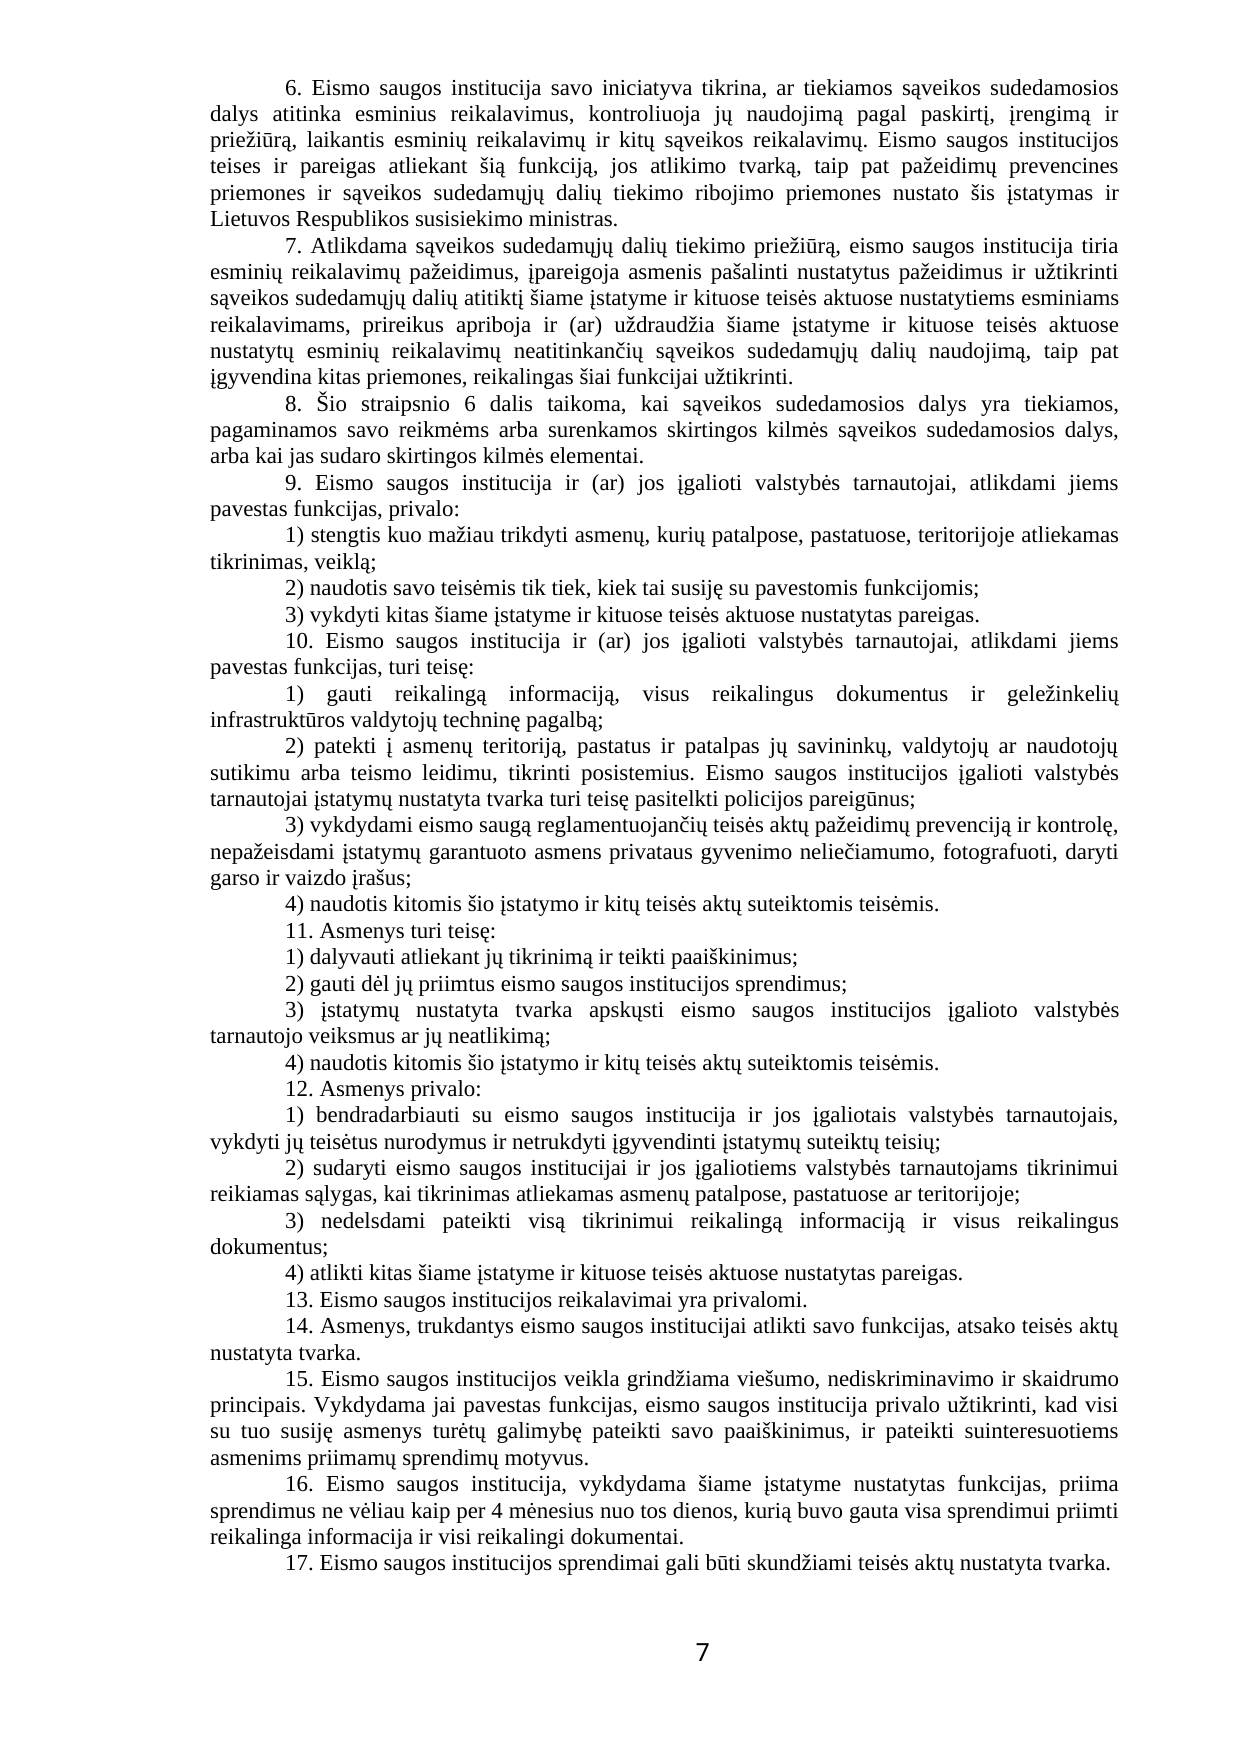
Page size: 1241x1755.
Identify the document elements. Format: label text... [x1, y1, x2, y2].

text 3) vykdydami eismo saugą reglamentuojančių teisės aktų pažeidimų prevenciją ir kontrolę, nepažeisdami įstatymų garantuoto asmens privataus gyvenimo neliečiamumo, fotografuoti, daryti garso ir vaizdo įrašus; [210, 811, 1120, 891]
text 1) bendradarbiauti su eismo saugos institucija ir jos įgaliotais valstybės tarnautojais, vykdyti jų teisėtus nurodymus ir netrukdyti įgyvendinti įstatymų suteiktų teisių; [210, 1101, 1120, 1154]
text 11. Asmenys turi teisę: [210, 917, 1120, 943]
text 7. Atlikdama sąveikos sudedamųjų dalių tiekimo priežiūrą, eismo saugos institucija tiria esminių reikalavimų pažeidimus, įpareigoja asmenis pašalinti nustatytus pažeidimus ir užtikrinti sąveikos sudedamųjų dalių atitiktį šiame įstatyme ir kituose teisės aktuose nustatytiems esminiams reikalavimams, prireikus apriboja ir (ar) uždraudžia šiame įstatyme ir kituose teisės aktuose nustatytų esminių reikalavimų neatitinkančių sąveikos sudedamųjų dalių naudojimą, taip pat įgyvendina kitas priemones, reikalingas šiai funkcijai užtikrinti. [210, 232, 1120, 390]
text 13. Eismo saugos institucijos reikalavimai yra privalomi. [210, 1286, 1120, 1312]
text 15. Eismo saugos institucijos veikla grindžiama viešumo, nediskriminavimo ir skaidrumo principais. Vykdydama jai pavestas funkcijas, eismo saugos institucija privalo užtikrinti, kad visi su tuo susiję asmenys turėtų galimybę pateikti savo paaiškinimus, ir pateikti suinteresuotiems asmenims priimamų sprendimų motyvus. [210, 1365, 1120, 1470]
text 2) naudotis savo teisėmis tik tiek, kiek tai susiję su pavestomis funkcijomis; [210, 574, 1120, 601]
text 2) gauti dėl jų priimtus eismo saugos institucijos sprendimus; [210, 969, 1120, 996]
text 2) sudaryti eismo saugos institucijai ir jos įgaliotiems valstybės tarnautojams tikrinimui reikiamas sąlygas, kai tikrinimas atliekamas asmenų patalpose, pastatuose ar teritorijoje; [210, 1154, 1120, 1207]
text 1) dalyvauti atliekant jų tikrinimą ir teikti paaiškinimus; [210, 943, 1120, 969]
text 4) atlikti kitas šiame įstatyme ir kituose teisės aktuose nustatytas pareigas. [210, 1259, 1120, 1286]
text 10. Eismo saugos institucija ir (ar) jos įgalioti valstybės tarnautojai, atlikdami jiems pavestas funkcijas, turi teisę: [210, 627, 1120, 680]
text 3) vykdyti kitas šiame įstatyme ir kituose teisės aktuose nustatytas pareigas. [210, 601, 1120, 627]
text 9. Eismo saugos institucija ir (ar) jos įgalioti valstybės tarnautojai, atlikdami jiems pavestas funkcijas, privalo: [210, 469, 1120, 522]
text 6. Eismo saugos institucija savo iniciatyva tikrina, ar tiekiamos sąveikos sudedamosios dalys atitinka esminius reikalavimus, kontroliuoja jų naudojimą pagal paskirtį, įrengimą ir priežiūrą, laikantis esminių reikalavimų ir kitų sąveikos reikalavimų. Eismo saugos institucijos teises ir pareigas atliekant šią funkciją, jos atlikimo tvarką, taip pat pažeidimų prevencines priemones ir sąveikos sudedamųjų dalių tiekimo ribojimo priemones nustato šis įstatymas ir Lietuvos Respublikos susisiekimo ministras. [210, 73, 1120, 232]
text 2) patekti į asmenų teritoriją, pastatus ir patalpas jų savininkų, valdytojų ar naudotojų sutikimu arba teismo leidimu, tikrinti posistemius. Eismo saugos institucijos įgalioti valstybės tarnautojai įstatymų nustatyta tvarka turi teisę pasitelkti policijos pareigūnus; [210, 732, 1120, 811]
text 1) stengtis kuo mažiau trikdyti asmenų, kurių patalpose, pastatuose, teritorijoje atliekamas tikrinimas, veiklą; [210, 522, 1120, 574]
text 8. Šio straipsnio 6 dalis taikoma, kai sąveikos sudedamosios dalys yra tiekiamos, pagaminamos savo reikmėms arba surenkamos skirtingos kilmės sąveikos sudedamosios dalys, arba kai jas sudaro skirtingos kilmės elementai. [210, 390, 1120, 469]
text 17. Eismo saugos institucijos sprendimai gali būti skundžiami teisės aktų nustatyta tvarka. [210, 1549, 1120, 1576]
text 16. Eismo saugos institucija, vykdydama šiame įstatyme nustatytas funkcijas, priima sprendimus ne vėliau kaip per 4 mėnesius nuo tos dienos, kurią buvo gauta visa sprendimui priimti reikalinga informacija ir visi reikalingi dokumentai. [210, 1470, 1120, 1549]
text 4) naudotis kitomis šio įstatymo ir kitų teisės aktų suteiktomis teisėmis. [210, 1049, 1120, 1075]
text 1) gauti reikalingą informaciją, visus reikalingus dokumentus ir geležinkelių infrastruktūros valdytojų techninę pagalbą; [210, 680, 1120, 732]
text 14. Asmenys, trukdantys eismo saugos institucijai atlikti savo funkcijas, atsako teisės aktų nustatyta tvarka. [210, 1312, 1120, 1365]
text 4) naudotis kitomis šio įstatymo ir kitų teisės aktų suteiktomis teisėmis. [210, 891, 1120, 917]
text 3) įstatymų nustatyta tvarka apskųsti eismo saugos institucijos įgalioto valstybės tarnautojo veiksmus ar jų neatlikimą; [210, 996, 1120, 1049]
text 3) nedelsdami pateikti visą tikrinimui reikalingą informaciją ir visus reikalingus dokumentus; [210, 1207, 1120, 1259]
text 12. Asmenys privalo: [210, 1075, 1120, 1101]
